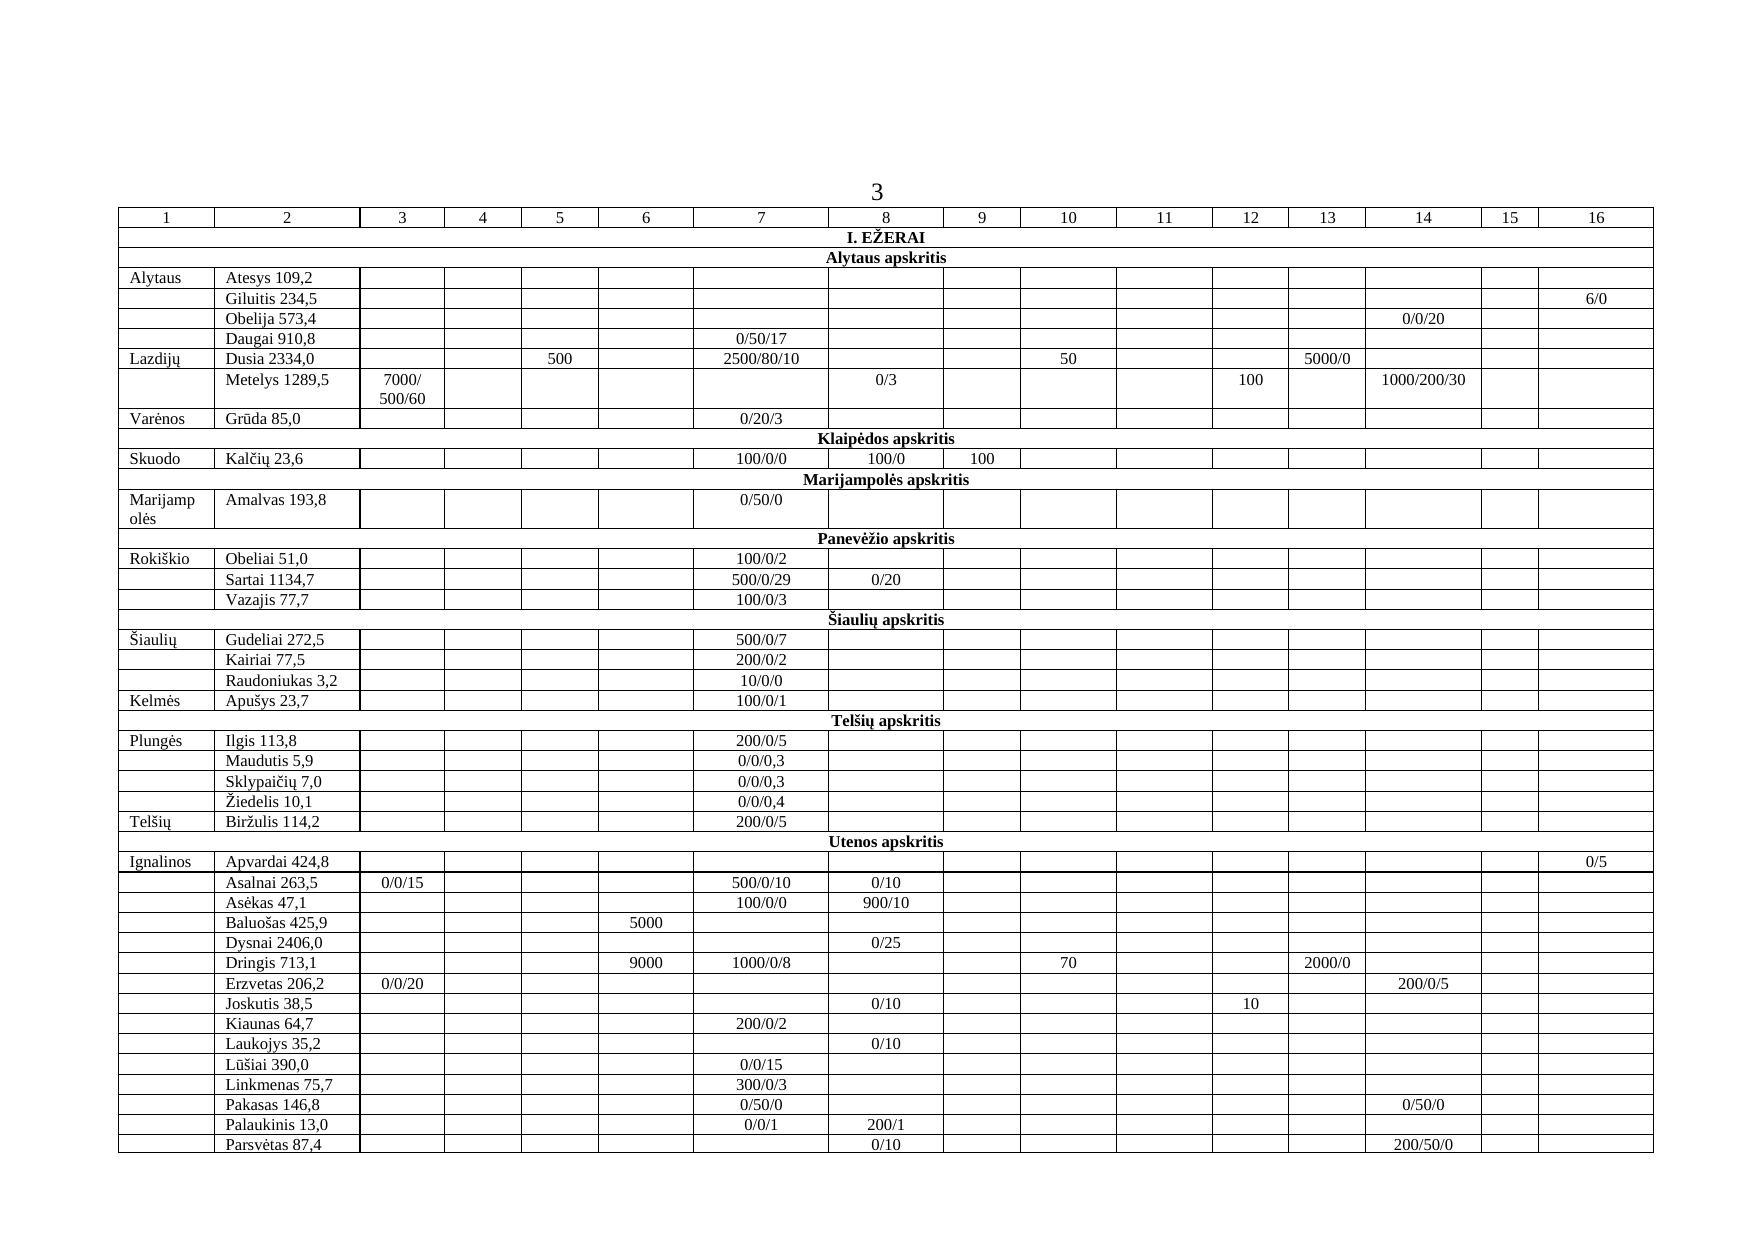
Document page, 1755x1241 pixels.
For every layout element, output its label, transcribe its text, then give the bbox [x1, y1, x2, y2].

table_cell [1482, 771, 1538, 791]
table_cell [1117, 731, 1212, 750]
table_cell Pakasas 146,8 [215, 1095, 359, 1114]
table_cell [1482, 1034, 1538, 1053]
table_cell 200/0/5 [694, 731, 828, 750]
table_cell 100/0/0 [694, 449, 828, 468]
table_cell Šiaulių [119, 630, 214, 649]
table_cell [599, 329, 693, 348]
table_cell [445, 1075, 521, 1094]
table_cell [829, 309, 943, 328]
table_cell [1117, 309, 1212, 328]
table_cell [1213, 289, 1288, 308]
table_cell [599, 1115, 693, 1134]
table_cell [1289, 549, 1365, 568]
table_cell [1482, 1075, 1538, 1094]
table_cell 0/0/20 [361, 974, 444, 993]
table_cell [119, 1115, 214, 1134]
table_cell [1539, 268, 1653, 287]
table_cell [522, 1075, 598, 1094]
table_cell [1021, 812, 1116, 831]
table_cell [119, 569, 214, 588]
table_cell Kiaunas 64,7 [215, 1014, 359, 1033]
table_cell 0/0/15 [361, 873, 444, 892]
table_cell [944, 994, 1020, 1013]
table_cell [445, 268, 521, 287]
table_cell 5000 [599, 913, 693, 932]
table_cell [1539, 329, 1653, 348]
table_cell [445, 873, 521, 892]
table_cell [599, 1014, 693, 1033]
table_cell [1021, 1075, 1116, 1094]
table_cell 500/0/7 [694, 630, 828, 649]
table_cell [522, 1095, 598, 1114]
table_cell [119, 1054, 214, 1073]
table_cell [829, 751, 943, 770]
table_cell [1366, 549, 1481, 568]
table_cell [944, 1075, 1020, 1094]
table_cell [829, 852, 943, 871]
table_cell [445, 1034, 521, 1053]
table_cell [1289, 933, 1365, 952]
table_cell [1482, 309, 1538, 328]
table_cell [599, 369, 693, 408]
table_header 5 [522, 208, 598, 227]
table_cell 300/0/3 [694, 1075, 828, 1094]
table_cell [361, 731, 444, 750]
table_cell 0/10 [829, 994, 943, 1013]
table_cell [1539, 792, 1653, 811]
table_cell [1482, 974, 1538, 993]
table_cell [944, 369, 1020, 408]
table_cell [1539, 953, 1653, 972]
table_cell [599, 630, 693, 649]
table_cell [694, 974, 828, 993]
table_cell [1482, 590, 1538, 609]
table_cell Apvardai 424,8 [215, 852, 359, 871]
table_cell [1482, 873, 1538, 892]
table_cell [1213, 349, 1288, 368]
table_cell [1117, 1054, 1212, 1073]
table_cell [829, 650, 943, 669]
table_cell [1539, 1034, 1653, 1053]
table_cell [1289, 630, 1365, 649]
table_cell [119, 1135, 214, 1152]
table_cell Šiaulių apskritis [119, 610, 1653, 629]
table_cell [1482, 549, 1538, 568]
table_cell 100/0 [829, 449, 943, 468]
table_cell [1021, 670, 1116, 689]
table_cell [1366, 490, 1481, 528]
table_cell [1289, 1115, 1365, 1134]
table_cell [944, 1095, 1020, 1114]
table_cell 200/0/2 [694, 650, 828, 669]
table_cell Utenos apskritis [119, 832, 1653, 851]
table_cell [1021, 974, 1116, 993]
table_cell [1289, 1135, 1365, 1152]
table_header 11 [1117, 208, 1212, 227]
table_cell [1021, 409, 1116, 428]
table_cell [829, 490, 943, 528]
table_cell [119, 1075, 214, 1094]
table_cell 200/0/5 [694, 812, 828, 831]
table_cell Amalvas 193,8 [215, 490, 359, 528]
table_cell [119, 369, 214, 408]
table_cell [445, 974, 521, 993]
table_cell [1117, 1095, 1212, 1114]
table_cell [1482, 1014, 1538, 1033]
table_cell [445, 569, 521, 588]
table_cell [1482, 933, 1538, 952]
table_cell [522, 590, 598, 609]
table_cell [1117, 349, 1212, 368]
table_cell [522, 549, 598, 568]
table_cell [1482, 369, 1538, 408]
table_cell [1117, 1014, 1212, 1033]
table_cell 100 [944, 449, 1020, 468]
table_cell [361, 751, 444, 770]
table_cell [1213, 1054, 1288, 1073]
table_cell [1021, 852, 1116, 871]
table_cell [1213, 409, 1288, 428]
table_cell [1213, 670, 1288, 689]
table_cell [944, 349, 1020, 368]
table_cell [1289, 268, 1365, 287]
table_cell [119, 751, 214, 770]
table_header 9 [944, 208, 1020, 227]
table_cell Kelmės [119, 691, 214, 710]
table_cell [1021, 490, 1116, 528]
table_cell [119, 590, 214, 609]
table_header 2 [215, 208, 359, 227]
table_cell [1213, 1095, 1288, 1114]
table_cell [119, 953, 214, 972]
table_cell [445, 349, 521, 368]
table_cell [445, 994, 521, 1013]
table_cell [599, 933, 693, 952]
table_cell Laukojys 35,2 [215, 1034, 359, 1053]
table_cell [445, 852, 521, 871]
table_cell Lūšiai 390,0 [215, 1054, 359, 1073]
table_cell [1482, 289, 1538, 308]
table_cell [599, 792, 693, 811]
table_cell [445, 731, 521, 750]
table_cell [522, 569, 598, 588]
table_cell [522, 953, 598, 972]
table_cell [1482, 449, 1538, 468]
table_cell 2000/0 [1289, 953, 1365, 972]
table_header 3 [361, 208, 444, 227]
table_cell [829, 349, 943, 368]
table_cell [1021, 792, 1116, 811]
table_cell [599, 549, 693, 568]
table_cell [1117, 933, 1212, 952]
table_cell Apušys 23,7 [215, 691, 359, 710]
table_cell [445, 590, 521, 609]
table_cell [445, 630, 521, 649]
table_cell [1289, 873, 1365, 892]
table_cell [1482, 792, 1538, 811]
table_cell [522, 933, 598, 952]
table_cell [694, 309, 828, 328]
table_header 14 [1366, 208, 1481, 227]
table_cell 2500/80/10 [694, 349, 828, 368]
table_cell [522, 913, 598, 932]
table_cell [522, 691, 598, 710]
table_cell [1117, 329, 1212, 348]
table_cell Kairiai 77,5 [215, 650, 359, 669]
table_cell [829, 1075, 943, 1094]
table_cell 1000/0/8 [694, 953, 828, 972]
table_cell [599, 449, 693, 468]
table_cell [1021, 691, 1116, 710]
table_cell [1366, 691, 1481, 710]
table_cell [1539, 1054, 1653, 1073]
table_cell [445, 329, 521, 348]
table_cell Metelys 1289,5 [215, 369, 359, 408]
table_cell [361, 771, 444, 791]
table_cell [119, 289, 214, 308]
table_cell [1117, 1075, 1212, 1094]
table_header 8 [829, 208, 943, 227]
table_cell Marijampolės [119, 490, 214, 528]
table_cell [1539, 691, 1653, 710]
table_cell [829, 329, 943, 348]
table_cell [1117, 289, 1212, 308]
table_cell Telšių apskritis [119, 711, 1653, 730]
table_cell [1482, 731, 1538, 750]
table_cell 0/50/0 [694, 490, 828, 528]
table_cell [119, 771, 214, 791]
table_cell [1539, 771, 1653, 791]
table_cell [361, 1135, 444, 1152]
table_cell Plungės [119, 731, 214, 750]
table_cell [119, 792, 214, 811]
table_cell [361, 812, 444, 831]
table_cell [1021, 771, 1116, 791]
table_cell [1213, 1014, 1288, 1033]
table_cell [1213, 449, 1288, 468]
table_cell [599, 1054, 693, 1073]
table_cell [599, 349, 693, 368]
table_cell 200/0/2 [694, 1014, 828, 1033]
table_cell [944, 569, 1020, 588]
table_cell [1289, 1095, 1365, 1114]
table_cell [599, 1135, 693, 1152]
table_cell [1366, 650, 1481, 669]
table_cell [1213, 1075, 1288, 1094]
table_cell [944, 268, 1020, 287]
table_header 12 [1213, 208, 1288, 227]
table_cell Obelija 573,4 [215, 309, 359, 328]
table_cell [1482, 268, 1538, 287]
table_cell Biržulis 114,2 [215, 812, 359, 831]
table_cell [694, 913, 828, 932]
table_cell [522, 1034, 598, 1053]
table_cell [522, 812, 598, 831]
table_cell [944, 309, 1020, 328]
table_cell [944, 490, 1020, 528]
table_cell [1539, 369, 1653, 408]
table_cell [1021, 1054, 1116, 1073]
table_cell [361, 268, 444, 287]
table_cell Varėnos [119, 409, 214, 428]
table_cell [522, 751, 598, 770]
table_cell Maudutis 5,9 [215, 751, 359, 770]
table_cell 0/50/0 [694, 1095, 828, 1114]
table_cell [1021, 309, 1116, 328]
table_cell [1213, 691, 1288, 710]
table_cell [361, 329, 444, 348]
table_cell [522, 852, 598, 871]
table_header 13 [1289, 208, 1365, 227]
table_cell [1289, 994, 1365, 1013]
table_cell [522, 994, 598, 1013]
table_cell 0/0/0,3 [694, 751, 828, 770]
table_cell 0/0/15 [694, 1054, 828, 1073]
table_cell [1366, 1075, 1481, 1094]
table_cell [119, 873, 214, 892]
table_cell [1482, 691, 1538, 710]
table_cell [119, 974, 214, 993]
table_cell [694, 1135, 828, 1152]
table_cell 1000/200/30 [1366, 369, 1481, 408]
table_cell Asalnai 263,5 [215, 873, 359, 892]
table_cell 9000 [599, 953, 693, 972]
table_cell [1482, 329, 1538, 348]
table_cell [1021, 994, 1116, 1013]
table_cell [1289, 771, 1365, 791]
table_cell [522, 329, 598, 348]
table_cell [1539, 409, 1653, 428]
table_cell Panevėžio apskritis [119, 529, 1653, 548]
table_cell [599, 691, 693, 710]
table_cell Dringis 713,1 [215, 953, 359, 972]
table_cell [445, 289, 521, 308]
table_cell [1289, 751, 1365, 770]
table_cell [1021, 1095, 1116, 1114]
table_cell [1117, 953, 1212, 972]
table_cell [1021, 751, 1116, 770]
table_cell [361, 449, 444, 468]
table_cell [944, 974, 1020, 993]
table_header 7 [694, 208, 828, 227]
table_cell [361, 1014, 444, 1033]
table_cell [1539, 590, 1653, 609]
table_cell [361, 1115, 444, 1134]
table_cell [944, 771, 1020, 791]
table_cell [599, 1095, 693, 1114]
table_cell [361, 630, 444, 649]
table_cell [522, 409, 598, 428]
table_cell [361, 289, 444, 308]
table_cell 100 [1213, 369, 1288, 408]
table_cell [1366, 792, 1481, 811]
table_cell [1289, 1075, 1365, 1094]
table_cell 0/25 [829, 933, 943, 952]
table_cell [119, 670, 214, 689]
table_cell [361, 569, 444, 588]
table_cell 0/20 [829, 569, 943, 588]
table_cell [1366, 1054, 1481, 1073]
table_cell [361, 852, 444, 871]
table_cell [1213, 953, 1288, 972]
table_cell [1366, 933, 1481, 952]
table_cell 10/0/0 [694, 670, 828, 689]
table_cell [1539, 1135, 1653, 1152]
table_cell [1482, 1115, 1538, 1134]
table_cell [1366, 569, 1481, 588]
table_cell 0/5 [1539, 852, 1653, 871]
table_cell [944, 691, 1020, 710]
table_cell [445, 812, 521, 831]
table_cell Linkmenas 75,7 [215, 1075, 359, 1094]
table_cell [1117, 268, 1212, 287]
table_cell [1539, 449, 1653, 468]
table_cell [1539, 1095, 1653, 1114]
table_cell [1366, 329, 1481, 348]
table_cell [445, 1014, 521, 1033]
table_cell [1482, 349, 1538, 368]
table_cell I. EŽERAI [119, 228, 1653, 247]
table_cell [829, 913, 943, 932]
table_cell 0/10 [829, 873, 943, 892]
table_cell [1539, 873, 1653, 892]
table_cell [1482, 994, 1538, 1013]
table_cell Dusia 2334,0 [215, 349, 359, 368]
table_cell [944, 329, 1020, 348]
table_cell [522, 1115, 598, 1134]
table_cell [599, 751, 693, 770]
table_cell [1021, 329, 1116, 348]
table_cell 100/0/1 [694, 691, 828, 710]
table_cell Marijampolės apskritis [119, 469, 1653, 488]
table_cell [599, 409, 693, 428]
table_cell [944, 1034, 1020, 1053]
table_cell [445, 691, 521, 710]
table_cell [599, 893, 693, 912]
table_cell [1213, 329, 1288, 348]
table_cell Klaipėdos apskritis [119, 429, 1653, 448]
table_cell [829, 953, 943, 972]
table_cell [445, 650, 521, 669]
table_cell [522, 1054, 598, 1073]
table_cell [599, 268, 693, 287]
table_cell [1117, 792, 1212, 811]
table_cell [1366, 812, 1481, 831]
table_cell [1539, 309, 1653, 328]
table_cell [1289, 792, 1365, 811]
table_cell [1289, 449, 1365, 468]
table_cell [1539, 974, 1653, 993]
table_cell 7000/ 500/60 [361, 369, 444, 408]
table_cell [361, 691, 444, 710]
table_cell [361, 913, 444, 932]
table_cell [1117, 974, 1212, 993]
table_cell [445, 953, 521, 972]
table_cell [1213, 569, 1288, 588]
table_cell [1021, 913, 1116, 932]
table_cell Raudoniukas 3,2 [215, 670, 359, 689]
table_cell [1213, 933, 1288, 952]
table_cell [522, 289, 598, 308]
table_cell [829, 691, 943, 710]
table_cell [445, 893, 521, 912]
table_cell [599, 974, 693, 993]
table_cell [522, 731, 598, 750]
table_cell [445, 913, 521, 932]
table_cell [1482, 650, 1538, 669]
table_cell [1289, 893, 1365, 912]
table_cell [1366, 349, 1481, 368]
table_cell [1021, 873, 1116, 892]
table_cell [1117, 812, 1212, 831]
table_cell Asėkas 47,1 [215, 893, 359, 912]
table_cell [361, 650, 444, 669]
table_cell [1482, 1135, 1538, 1152]
table_cell [1289, 1054, 1365, 1073]
table_cell [1366, 630, 1481, 649]
table_cell [1539, 349, 1653, 368]
table_cell [599, 731, 693, 750]
table_cell Alytaus [119, 268, 214, 287]
table_cell [829, 590, 943, 609]
table_cell [694, 994, 828, 1013]
table_cell [1366, 771, 1481, 791]
table_cell [1539, 670, 1653, 689]
table_cell [599, 873, 693, 892]
table_cell [829, 731, 943, 750]
table_cell [599, 490, 693, 528]
table_cell [361, 1034, 444, 1053]
table_cell [1539, 1014, 1653, 1033]
table_cell [1539, 893, 1653, 912]
table_cell [1117, 913, 1212, 932]
table_cell [361, 953, 444, 972]
table_cell [445, 1135, 521, 1152]
table_cell [1482, 751, 1538, 770]
table_header 1 [119, 208, 214, 227]
table_cell [944, 650, 1020, 669]
table_cell [829, 1014, 943, 1033]
table_cell [361, 590, 444, 609]
table_cell 200/0/5 [1366, 974, 1481, 993]
table_cell Obeliai 51,0 [215, 549, 359, 568]
table_cell Alytaus apskritis [119, 248, 1653, 267]
table_cell [119, 1034, 214, 1053]
table_cell 5000/0 [1289, 349, 1365, 368]
table_cell [694, 369, 828, 408]
table_cell [694, 933, 828, 952]
table_cell [1021, 650, 1116, 669]
table_cell Gudeliai 272,5 [215, 630, 359, 649]
table_cell [944, 1054, 1020, 1073]
table_cell [1482, 1054, 1538, 1073]
table_cell 500/0/10 [694, 873, 828, 892]
table_cell Lazdijų [119, 349, 214, 368]
table_cell [1213, 893, 1288, 912]
table_cell [1539, 933, 1653, 952]
table_header 4 [445, 208, 521, 227]
table_cell [1213, 913, 1288, 932]
table_cell 10 [1213, 994, 1288, 1013]
table_cell [1366, 289, 1481, 308]
table_cell [1021, 1034, 1116, 1053]
table_cell [829, 974, 943, 993]
table_cell 0/20/3 [694, 409, 828, 428]
table_cell [361, 933, 444, 952]
table_cell [445, 670, 521, 689]
table_cell [1021, 933, 1116, 952]
table_cell [361, 994, 444, 1013]
table_cell Sklypaičių 7,0 [215, 771, 359, 791]
table_cell [1366, 994, 1481, 1013]
table_cell [1213, 812, 1288, 831]
table_cell [522, 893, 598, 912]
table_cell [694, 268, 828, 287]
table_cell [599, 994, 693, 1013]
table_cell [944, 953, 1020, 972]
table_cell [1289, 590, 1365, 609]
table_cell [1289, 1014, 1365, 1033]
table_cell [1117, 490, 1212, 528]
table_cell [1213, 549, 1288, 568]
table_cell [445, 309, 521, 328]
table_cell [1021, 630, 1116, 649]
table_cell [1021, 289, 1116, 308]
table_cell [1289, 1034, 1365, 1053]
table_header 6 [599, 208, 693, 227]
table_cell [445, 771, 521, 791]
table_cell [1366, 590, 1481, 609]
table_cell [1117, 1034, 1212, 1053]
table_cell [522, 974, 598, 993]
table_cell [445, 1095, 521, 1114]
table_cell [1213, 852, 1288, 871]
table_cell [1117, 449, 1212, 468]
table_cell [119, 913, 214, 932]
table_cell 0/0/0,4 [694, 792, 828, 811]
table_cell Erzvetas 206,2 [215, 974, 359, 993]
table_cell [1213, 792, 1288, 811]
table_cell Parsvėtas 87,4 [215, 1135, 359, 1152]
table_cell 70 [1021, 953, 1116, 972]
table_cell 500/0/29 [694, 569, 828, 588]
table_cell [522, 771, 598, 791]
table_cell [119, 994, 214, 1013]
table_cell Daugai 910,8 [215, 329, 359, 348]
table_cell 900/10 [829, 893, 943, 912]
table_cell 200/1 [829, 1115, 943, 1134]
table_cell 500 [522, 349, 598, 368]
table_cell [694, 289, 828, 308]
table_cell [944, 852, 1020, 871]
table_header 10 [1021, 208, 1116, 227]
table_cell [1366, 1115, 1481, 1134]
table_cell [1482, 670, 1538, 689]
table_cell Joskutis 38,5 [215, 994, 359, 1013]
table_cell [1482, 490, 1538, 528]
table_cell [1213, 974, 1288, 993]
table_cell [1117, 1135, 1212, 1152]
table_cell [445, 409, 521, 428]
table_cell [445, 1115, 521, 1134]
table_cell Grūda 85,0 [215, 409, 359, 428]
table_cell [1539, 1115, 1653, 1134]
table_cell [1117, 369, 1212, 408]
table_cell Rokiškio [119, 549, 214, 568]
table_cell [1021, 590, 1116, 609]
table_cell [944, 1115, 1020, 1134]
table_cell [1289, 974, 1365, 993]
table_cell [361, 792, 444, 811]
table_cell [599, 590, 693, 609]
table_cell Vazajis 77,7 [215, 590, 359, 609]
table_cell [445, 449, 521, 468]
table_cell [829, 812, 943, 831]
table_cell [1366, 953, 1481, 972]
table_cell Skuodo [119, 449, 214, 468]
table_cell [445, 751, 521, 770]
table_cell [445, 933, 521, 952]
table_cell [1366, 409, 1481, 428]
table_cell [1021, 1115, 1116, 1134]
table_cell [522, 630, 598, 649]
table_cell 0/0/1 [694, 1115, 828, 1134]
table_cell [599, 1075, 693, 1094]
table_cell [1213, 309, 1288, 328]
table_cell [1117, 852, 1212, 871]
table_cell 0/50/17 [694, 329, 828, 348]
table_cell [361, 1054, 444, 1073]
table_cell [1366, 731, 1481, 750]
table_cell [1213, 771, 1288, 791]
table_cell [1539, 630, 1653, 649]
table_cell [829, 771, 943, 791]
table_cell [119, 1095, 214, 1114]
table_cell [1117, 549, 1212, 568]
table_cell [1539, 994, 1653, 1013]
table_cell [1289, 289, 1365, 308]
table_cell [944, 751, 1020, 770]
table_cell [1021, 268, 1116, 287]
table_header 16 [1539, 208, 1653, 227]
table_cell [522, 1135, 598, 1152]
table_cell [1213, 873, 1288, 892]
table_cell [944, 933, 1020, 952]
table_cell Dysnai 2406,0 [215, 933, 359, 952]
table_cell [361, 670, 444, 689]
table_cell [361, 490, 444, 528]
table_cell [361, 1075, 444, 1094]
table_cell [944, 812, 1020, 831]
table_cell [694, 1034, 828, 1053]
table_cell [1289, 490, 1365, 528]
table_cell [1482, 1095, 1538, 1114]
table_cell Giluitis 234,5 [215, 289, 359, 308]
table_cell [829, 289, 943, 308]
table_cell Palaukinis 13,0 [215, 1115, 359, 1134]
table_cell [1213, 751, 1288, 770]
table_cell [1117, 691, 1212, 710]
table_cell [361, 409, 444, 428]
table_cell [1117, 873, 1212, 892]
table_cell [944, 893, 1020, 912]
table_cell 100/0/2 [694, 549, 828, 568]
table_cell [944, 409, 1020, 428]
table_cell Atesys 109,2 [215, 268, 359, 287]
table_cell [1289, 309, 1365, 328]
table_cell [1366, 1014, 1481, 1033]
table_cell [1289, 369, 1365, 408]
table_cell [599, 650, 693, 669]
table_cell [1117, 650, 1212, 669]
table_cell [1117, 630, 1212, 649]
table_cell [1482, 630, 1538, 649]
table_cell [1289, 329, 1365, 348]
table_cell [119, 650, 214, 669]
table_cell [522, 268, 598, 287]
table_cell [445, 369, 521, 408]
table_cell [829, 670, 943, 689]
table_cell [1482, 852, 1538, 871]
table_cell [1021, 1014, 1116, 1033]
table_cell [829, 549, 943, 568]
table_cell [1366, 913, 1481, 932]
table_cell [522, 490, 598, 528]
table_cell [522, 309, 598, 328]
table_cell [599, 670, 693, 689]
table_cell [522, 449, 598, 468]
table_cell 0/3 [829, 369, 943, 408]
table_cell Sartai 1134,7 [215, 569, 359, 588]
table_header 15 [1482, 208, 1538, 227]
table_cell [522, 369, 598, 408]
table_cell [829, 1054, 943, 1073]
table_cell [1289, 691, 1365, 710]
table_cell [1482, 812, 1538, 831]
table_cell [1289, 409, 1365, 428]
table_cell [445, 792, 521, 811]
table_cell [1482, 913, 1538, 932]
table_cell [1213, 630, 1288, 649]
table_cell [1117, 670, 1212, 689]
table_cell [1482, 893, 1538, 912]
table_cell [1213, 1135, 1288, 1152]
table_cell [1366, 1034, 1481, 1053]
table_cell [829, 630, 943, 649]
table_cell [361, 349, 444, 368]
table_cell [599, 569, 693, 588]
table_cell [944, 590, 1020, 609]
table_cell [1482, 953, 1538, 972]
table_cell [1213, 1034, 1288, 1053]
table_cell Ilgis 113,8 [215, 731, 359, 750]
table_cell [1366, 751, 1481, 770]
table_cell [1213, 731, 1288, 750]
table_cell [1021, 893, 1116, 912]
table_cell [1213, 590, 1288, 609]
table_cell [1366, 268, 1481, 287]
table_cell [599, 1034, 693, 1053]
table_cell [1289, 650, 1365, 669]
table_cell [1539, 1075, 1653, 1094]
table_cell [1289, 731, 1365, 750]
table_cell [1539, 650, 1653, 669]
table_cell [599, 812, 693, 831]
table_cell [119, 933, 214, 952]
table_cell [599, 289, 693, 308]
table_cell [1021, 369, 1116, 408]
table_cell [944, 670, 1020, 689]
table_cell [1289, 852, 1365, 871]
table_cell 100/0/3 [694, 590, 828, 609]
table_cell [1539, 549, 1653, 568]
table_cell [1539, 569, 1653, 588]
table_cell [944, 630, 1020, 649]
table_cell [522, 873, 598, 892]
table_cell 0/0/0,3 [694, 771, 828, 791]
table_cell [522, 670, 598, 689]
table_cell [361, 1095, 444, 1114]
table_cell 50 [1021, 349, 1116, 368]
table_cell [1366, 449, 1481, 468]
table_cell [1482, 409, 1538, 428]
table_cell [1021, 449, 1116, 468]
table_cell [1289, 913, 1365, 932]
table_cell [1213, 650, 1288, 669]
table_cell [1366, 852, 1481, 871]
table_cell Ignalinos [119, 852, 214, 871]
table_cell Kalčių 23,6 [215, 449, 359, 468]
table_cell [944, 1014, 1020, 1033]
table_cell [1482, 569, 1538, 588]
table_cell [1117, 409, 1212, 428]
table_cell [522, 792, 598, 811]
table_cell [1117, 590, 1212, 609]
table_cell [599, 309, 693, 328]
table_cell [1539, 751, 1653, 770]
table_cell Žiedelis 10,1 [215, 792, 359, 811]
table_cell [119, 329, 214, 348]
table_cell [1213, 268, 1288, 287]
table_cell [1539, 913, 1653, 932]
table_cell [1117, 771, 1212, 791]
table_cell [1366, 670, 1481, 689]
table_cell [1117, 569, 1212, 588]
table_cell [445, 490, 521, 528]
table_cell [829, 409, 943, 428]
table_cell [1213, 490, 1288, 528]
table_cell [944, 873, 1020, 892]
table_cell [829, 268, 943, 287]
table_cell 6/0 [1539, 289, 1653, 308]
table_cell [1117, 893, 1212, 912]
table_cell [445, 549, 521, 568]
table_cell [1021, 549, 1116, 568]
table_cell [119, 309, 214, 328]
table_cell [829, 1095, 943, 1114]
table_cell [944, 731, 1020, 750]
table_cell [694, 852, 828, 871]
table_cell [944, 289, 1020, 308]
table_cell [119, 1014, 214, 1033]
table_cell [1117, 751, 1212, 770]
table_cell [361, 549, 444, 568]
table_cell [1289, 569, 1365, 588]
table_cell [361, 309, 444, 328]
table_cell [1366, 893, 1481, 912]
table_cell 0/50/0 [1366, 1095, 1481, 1114]
table_cell [1289, 670, 1365, 689]
table_cell [1021, 731, 1116, 750]
table_cell 0/0/20 [1366, 309, 1481, 328]
table_cell [119, 893, 214, 912]
table_cell [522, 650, 598, 669]
table_cell Telšių [119, 812, 214, 831]
table_cell [599, 771, 693, 791]
table_cell [829, 792, 943, 811]
table_cell 0/10 [829, 1034, 943, 1053]
table_cell [599, 852, 693, 871]
table_cell [361, 893, 444, 912]
table_cell 200/50/0 [1366, 1135, 1481, 1152]
table_cell [1021, 1135, 1116, 1152]
table_cell [445, 1054, 521, 1073]
table_cell [1366, 873, 1481, 892]
table_cell 0/10 [829, 1135, 943, 1152]
table_cell [944, 792, 1020, 811]
table_cell [1539, 490, 1653, 528]
table_cell [1117, 1115, 1212, 1134]
table_cell [1539, 812, 1653, 831]
table_cell [1213, 1115, 1288, 1134]
table_cell Baluošas 425,9 [215, 913, 359, 932]
table_cell [1539, 731, 1653, 750]
table_cell [1021, 569, 1116, 588]
table_cell [944, 1135, 1020, 1152]
table_cell [1289, 812, 1365, 831]
table_cell [522, 1014, 598, 1033]
table_cell [944, 549, 1020, 568]
table_cell 100/0/0 [694, 893, 828, 912]
table_cell [944, 913, 1020, 932]
table_cell [1117, 994, 1212, 1013]
